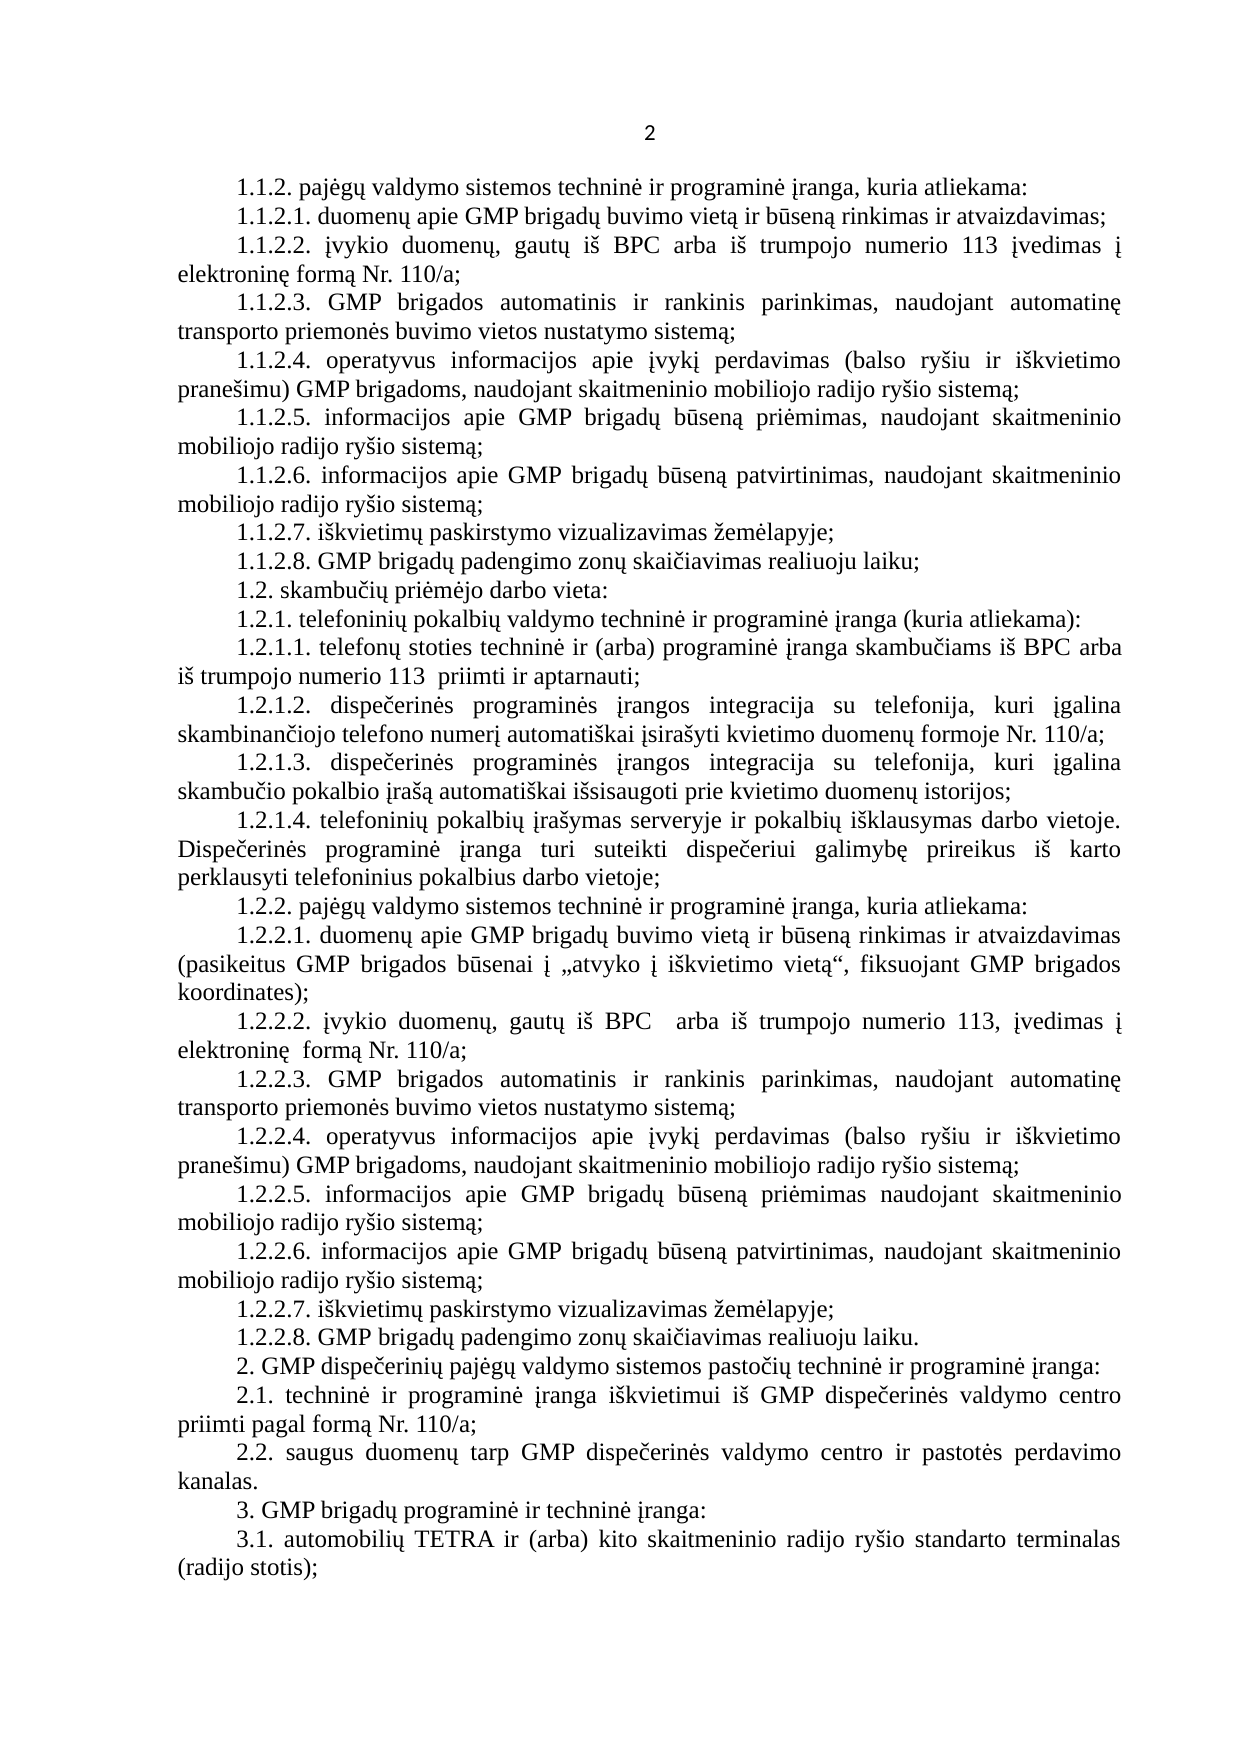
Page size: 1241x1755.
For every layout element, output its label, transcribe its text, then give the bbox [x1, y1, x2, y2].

text 1.2.1.2. dispečerinės programinės įrangos integracija su telefonija, kuri įgalina skambinančiojo telefono numerį automatiškai įsirašyti kvietimo duomenų formoje Nr. 110/a; [177, 690, 1122, 747]
text 1.2.2.6. informacijos apie GMP brigadų būseną patvirtinimas, naudojant skaitmeninio mobiliojo radijo ryšio sistemą; [177, 1236, 1122, 1294]
text 1.1.2.7. iškvietimų paskirstymo vizualizavimas žemėlapyje; [177, 517, 1122, 546]
text 2.1. techninė ir programinė įranga iškvietimui iš GMP dispečerinės valdymo centro priimti pagal formą Nr. 110/a; [177, 1380, 1122, 1437]
text 1.1.2.1. duomenų apie GMP brigadų buvimo vietą ir būseną rinkimas ir atvaizdavimas; [177, 201, 1122, 230]
text 1.1.2.8. GMP brigadų padengimo zonų skaičiavimas realiuoju laiku; [177, 546, 1122, 575]
text 1.2.1.1. telefonų stoties techninė ir (arba) programinė įranga skambučiams iš BPC arba iš trumpojo numerio 113 priimti ir aptarnauti; [177, 632, 1122, 690]
text 1.2.2.8. GMP brigadų padengimo zonų skaičiavimas realiuoju laiku. [177, 1322, 1122, 1351]
text 1.2.2. pajėgų valdymo sistemos techninė ir programinė įranga, kuria atliekama: [177, 891, 1122, 920]
text 1.2.2.2. įvykio duomenų, gautų iš BPC arba iš trumpojo numerio 113, įvedimas į elektroninę formą Nr. 110/a; [177, 1006, 1122, 1064]
text 1.2.2.1. duomenų apie GMP brigadų buvimo vietą ir būseną rinkimas ir atvaizdavimas (pasikeitus GMP brigados būsenai į „atvyko į iškvietimo vietą“, fiksuojant GMP brigados koordinates); [177, 920, 1122, 1006]
text 1.2.2.5. informacijos apie GMP brigadų būseną priėmimas naudojant skaitmeninio mobiliojo radijo ryšio sistemą; [177, 1179, 1122, 1236]
text 3.1. automobilių TETRA ir (arba) kito skaitmeninio radijo ryšio standarto terminalas (radijo stotis); [177, 1524, 1122, 1581]
text 1.1.2.6. informacijos apie GMP brigadų būseną patvirtinimas, naudojant skaitmeninio mobiliojo radijo ryšio sistemą; [177, 460, 1122, 517]
text 1.1.2. pajėgų valdymo sistemos techninė ir programinė įranga, kuria atliekama: [177, 172, 1122, 201]
text 1.1.2.5. informacijos apie GMP brigadų būseną priėmimas, naudojant skaitmeninio mobiliojo radijo ryšio sistemą; [177, 402, 1122, 460]
text 2.2. saugus duomenų tarp GMP dispečerinės valdymo centro ir pastotės perdavimo kanalas. [177, 1437, 1122, 1495]
text 1.2.2.3. GMP brigados automatinis ir rankinis parinkimas, naudojant automatinę transporto priemonės buvimo vietos nustatymo sistemą; [177, 1064, 1122, 1121]
text 1.1.2.3. GMP brigados automatinis ir rankinis parinkimas, naudojant automatinę transporto priemonės buvimo vietos nustatymo sistemą; [177, 287, 1122, 345]
text 2. GMP dispečerinių pajėgų valdymo sistemos pastočių techninė ir programinė įranga: [177, 1351, 1122, 1380]
text 3. GMP brigadų programinė ir techninė įranga: [177, 1495, 1122, 1524]
text 1.2.1.4. telefoninių pokalbių įrašymas serveryje ir pokalbių išklausymas darbo vietoje. Dispečerinės programinė įranga turi suteikti dispečeriui galimybę prireikus iš karto perklausyti telefoninius pokalbius darbo vietoje; [177, 805, 1122, 891]
text 1.2.1. telefoninių pokalbių valdymo techninė ir programinė įranga (kuria atliekama): [177, 604, 1122, 632]
text 1.2. skambučių priėmėjo darbo vieta: [177, 575, 1122, 604]
text 1.1.2.4. operatyvus informacijos apie įvykį perdavimas (balso ryšiu ir iškvietimo pranešimu) GMP brigadoms, naudojant skaitmeninio mobiliojo radijo ryšio sistemą; [177, 345, 1122, 402]
text 1.2.2.4. operatyvus informacijos apie įvykį perdavimas (balso ryšiu ir iškvietimo pranešimu) GMP brigadoms, naudojant skaitmeninio mobiliojo radijo ryšio sistemą; [177, 1121, 1122, 1179]
text 1.2.2.7. iškvietimų paskirstymo vizualizavimas žemėlapyje; [177, 1294, 1122, 1322]
text 1.1.2.2. įvykio duomenų, gautų iš BPC arba iš trumpojo numerio 113 įvedimas į elektroninę formą Nr. 110/a; [177, 230, 1122, 287]
text 1.2.1.3. dispečerinės programinės įrangos integracija su telefonija, kuri įgalina skambučio pokalbio įrašą automatiškai išsisaugoti prie kvietimo duomenų istorijos; [177, 747, 1122, 805]
